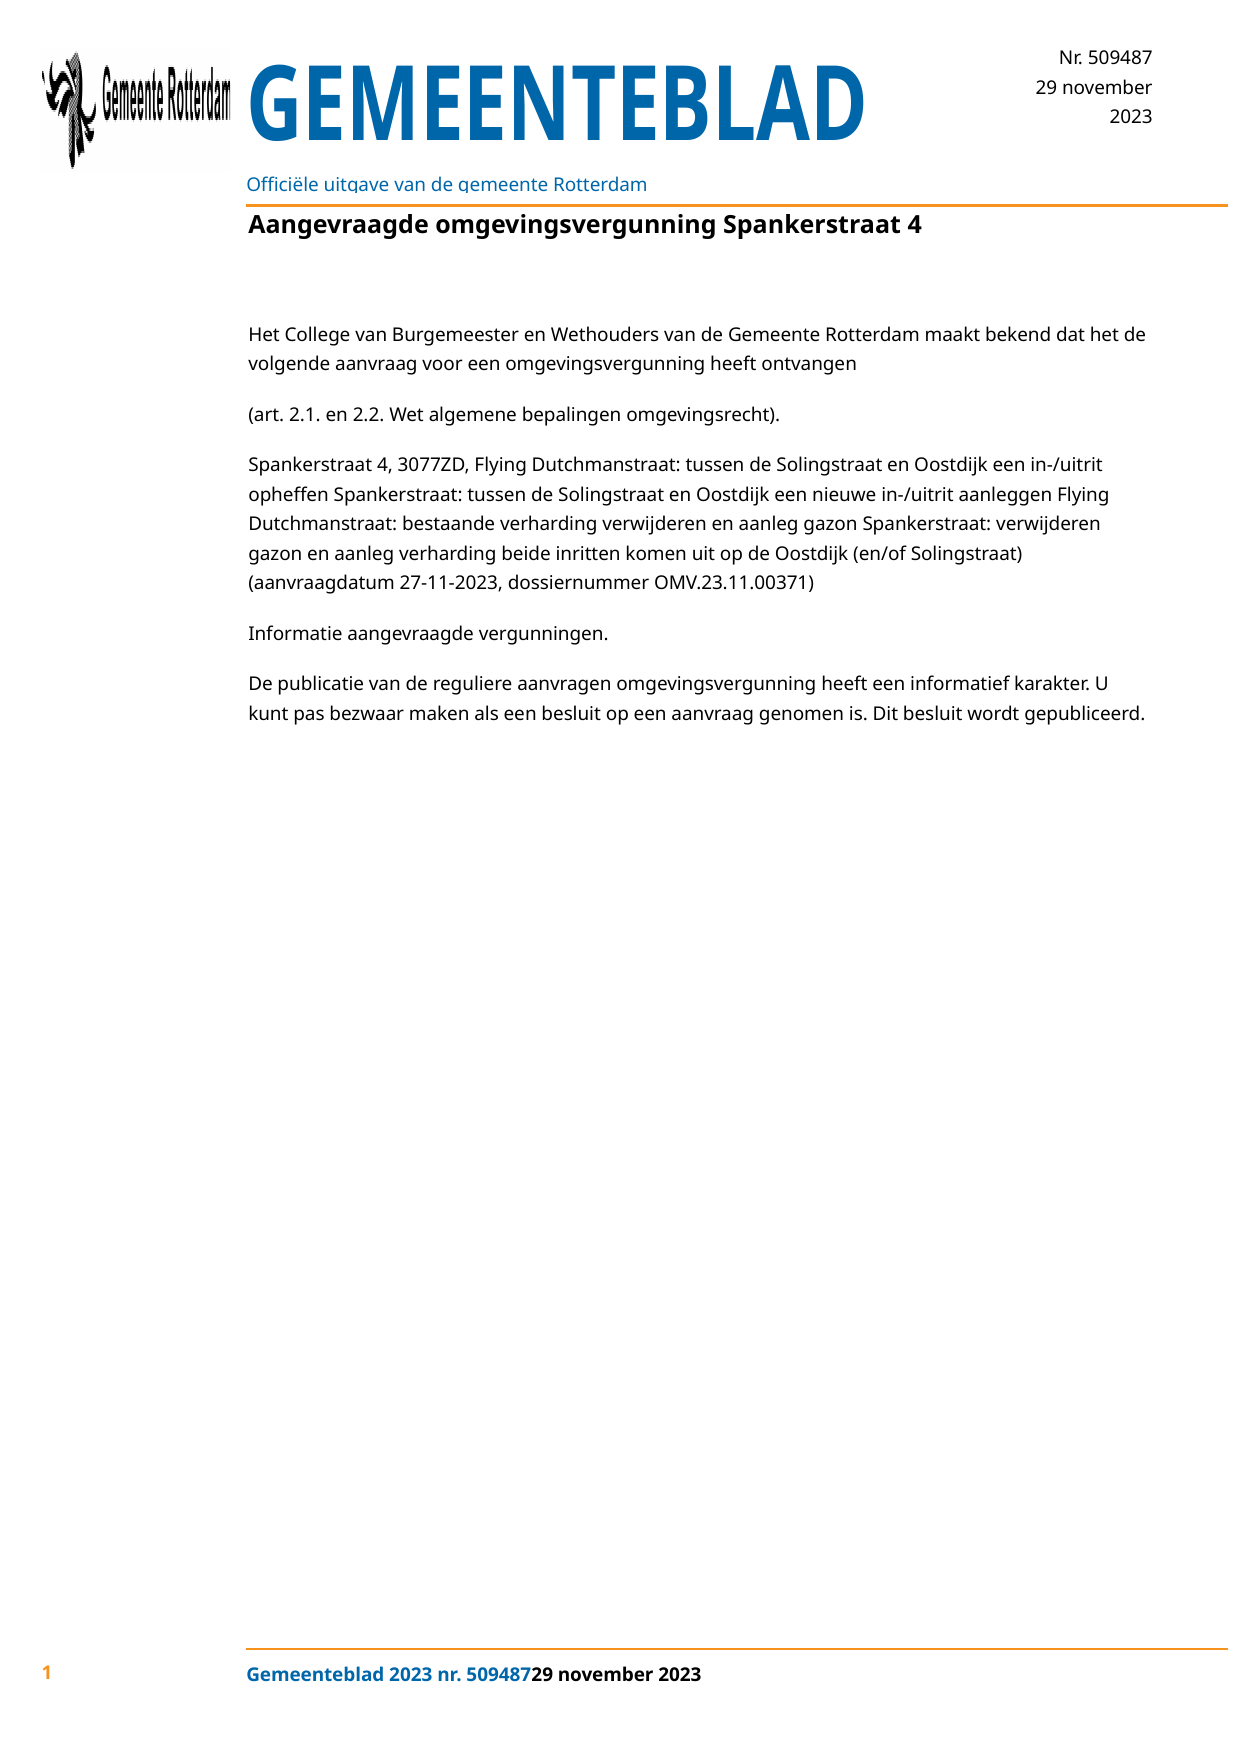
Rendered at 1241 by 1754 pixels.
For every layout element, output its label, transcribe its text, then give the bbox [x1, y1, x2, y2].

text Het College van Burgemeester en Wethouders van de Gemeente Rotterdam maakt bekend dat het de volgende aanvraag voor een omgevingsvergunning heeft ontvangen [248, 321, 1152, 376]
text Spankerstraat 4, 3077ZD, Flying Dutchmanstraat: tussen de Solingstraat en Oostdijk een in-/uitrit opheffen Spankerstraat: tussen de Solingstraat en Oostdijk een nieuwe in-/uitrit aanleggen Flying Dutchmanstraat: bestaande verharding verwijderen en aanleg gazon Spankerstraat: verwijderen gazon en aanleg verharding beide inritten komen uit op de Oostdijk (en/of Solingstraat) (aanvraagdatum 27-11-2023, dossiernummer OMV.23.11.00371) [248, 451, 1152, 595]
text De publicatie van de reguliere aanvragen omgevingsvergunning heeft een informatief karakter. U kunt pas bezwaar maken als een besluit op een aanvraag genomen is. Dit besluit wordt gepubliceerd. [248, 670, 1152, 726]
picture [41, 47, 231, 172]
text (art. 2.1. en 2.2. Wet algemene bepalingen omgevingsrecht). [248, 401, 1152, 426]
text Informatie aangevraagde vergunningen. [248, 620, 1152, 646]
text Aangevraagde omgevingsvergunning Spankerstraat 4 [248, 207, 1152, 241]
